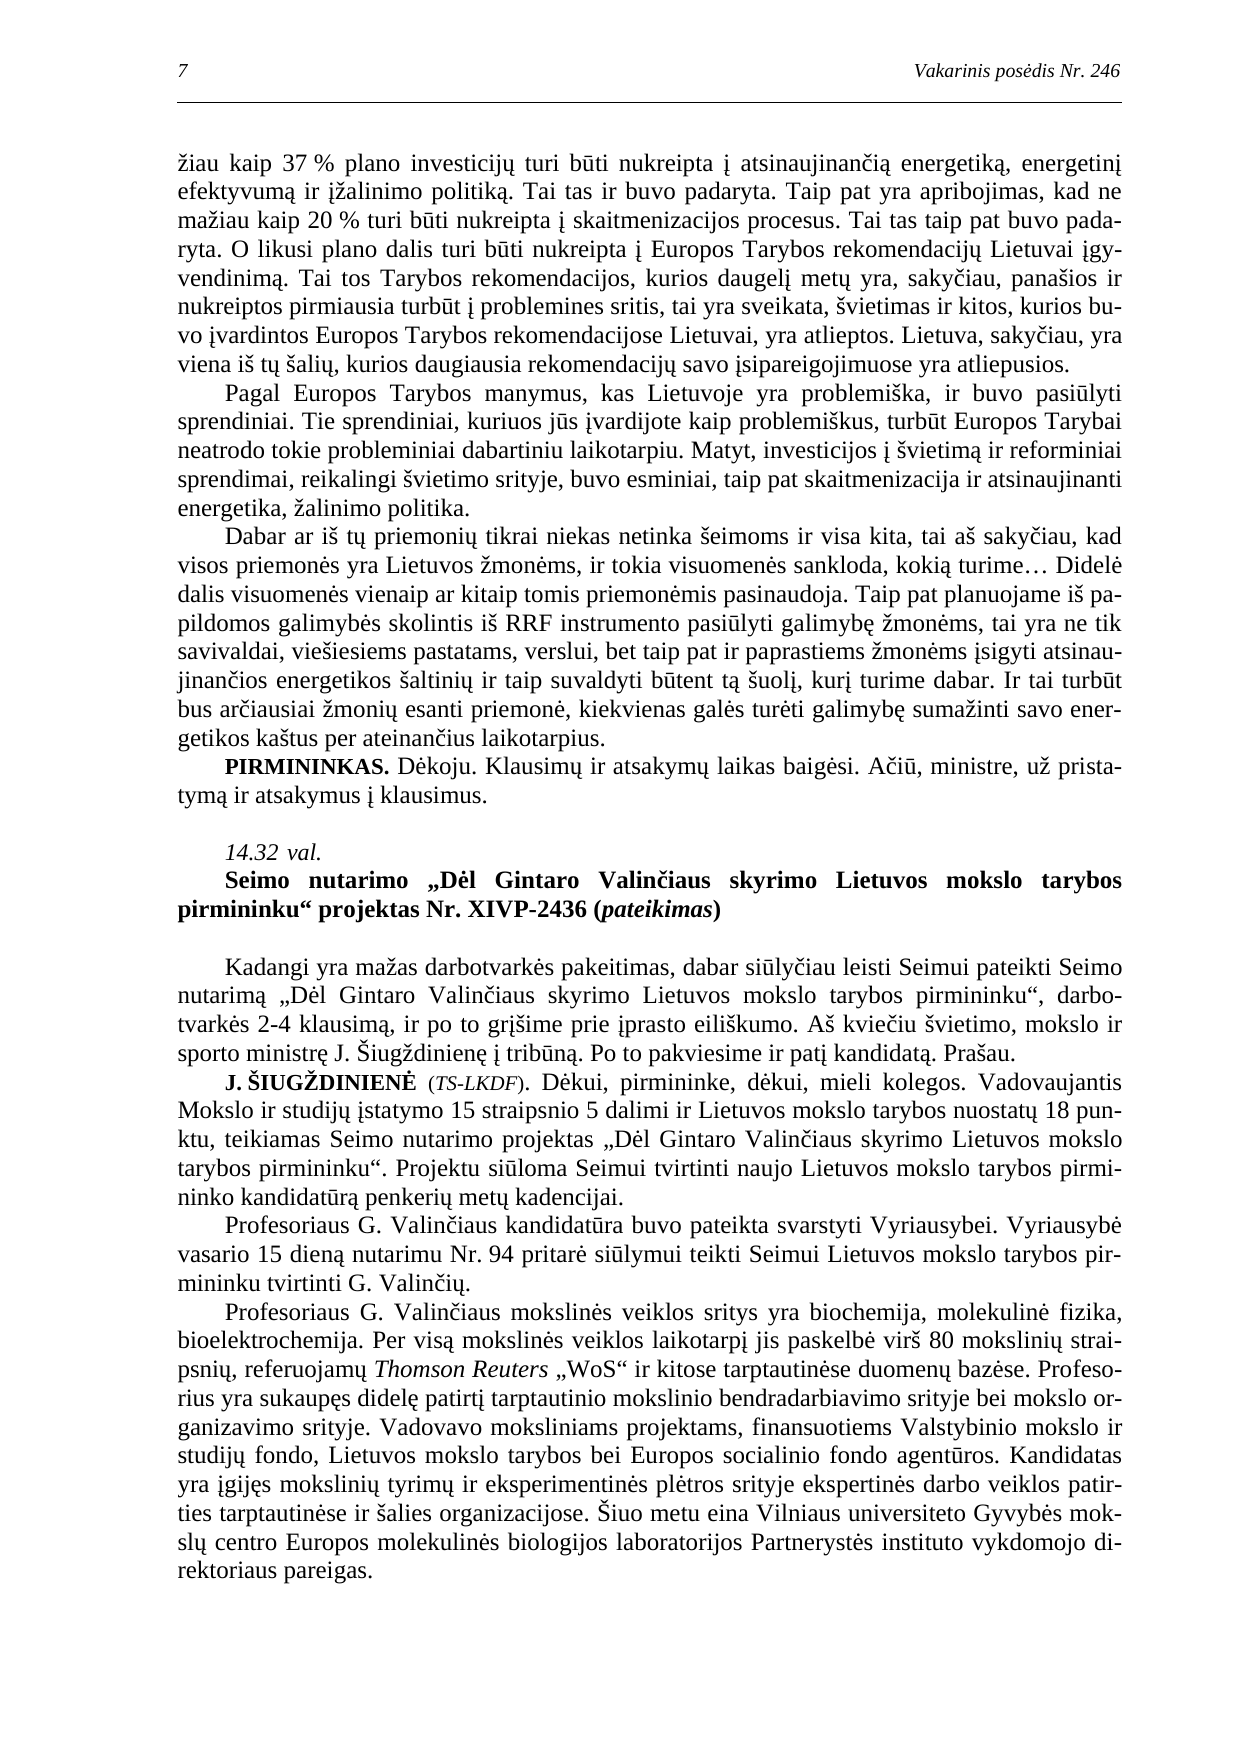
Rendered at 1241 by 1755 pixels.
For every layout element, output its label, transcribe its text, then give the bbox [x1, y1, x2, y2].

text Pro­fe­so­riaus G. Va­lin­čiaus kan­di­da­tū­ra bu­vo pa­teik­ta svars­ty­ti Vy­riau­sy­bei. Vy­riau­sy­bė va­sa­rio 15 die­ną nu­ta­ri­mu Nr. 94 pri­ta­rė siū­ly­mui teik­ti Sei­mui Lie­tu­vos moks­lo ta­ry­bos pir­mi­nin­ku tvir­tin­ti G. Va­lin­čių. [177, 1210, 1122, 1297]
text J. ŠIUGŽDINIENĖ (TS-LKDF). Dė­kui, pir­mi­nin­ke, dė­kui, mie­li ko­le­gos. Va­do­vau­jan­tis Moks­lo ir stu­di­jų įsta­ty­mo 15 straips­nio 5 da­li­mi ir Lie­tu­vos moks­lo ta­ry­bos nuo­sta­tų 18 pun­k­tu, tei­kia­mas Sei­mo nu­ta­ri­mo pro­jek­tas „Dėl Gin­ta­ro Va­lin­čiaus sky­ri­mo Lie­tu­vos moks­lo ta­ry­bos pir­mi­nin­ku“. Pro­jek­tu siū­lo­ma Sei­mui tvir­tin­ti nau­jo Lie­tu­vos moks­lo ta­ry­bos pir­mi­nin­ko kan­di­da­tū­rą pen­ke­rių me­tų ka­den­ci­jai. [177, 1067, 1122, 1210]
text PIRMININKAS. Dė­ko­ju. Klau­si­mų ir at­sa­ky­mų lai­kas bai­gė­si. Ačiū, mi­nist­re, už pri­sta­ty­mą ir at­sa­ky­mus į klau­si­mus. [177, 751, 1122, 809]
text Da­bar ar iš tų prie­mo­nių tik­rai nie­kas ne­tin­ka šei­moms ir vi­sa ki­ta, tai aš sa­ky­čiau, kad vi­sos prie­mo­nės yra Lie­tu­vos žmo­nėms, ir to­kia vi­suo­me­nės san­klo­da, ko­kią tu­ri­me… Di­de­lė da­lis vi­suo­me­nės vie­naip ar ki­taip to­mis prie­mo­nė­mis pa­si­nau­do­ja. Taip pat pla­nuo­ja­me iš pa­pil­do­mos ga­li­my­bės sko­lin­tis iš RRF in­stru­men­to pa­siū­ly­ti ga­li­my­bę žmo­nėms, tai yra ne tik sa­vi­val­dai, vie­šie­siems pa­sta­tams, ver­slui, bet taip pat ir pa­pras­tiems žmo­nėms įsi­gy­ti at­si­nau­ji­nan­čios ener­ge­ti­kos šal­ti­nių ir taip su­val­dy­ti bū­tent tą šuo­lį, ku­rį tu­ri­me da­bar. Ir tai tur­būt bus ar­čiau­siai žmo­nių esan­ti prie­mo­nė, kiek­vie­nas ga­lės tu­rė­ti ga­li­my­bę su­ma­žin­ti sa­vo ener­ge­ti­kos kaš­tus per at­ei­nan­čius lai­ko­tar­pius. [177, 521, 1122, 751]
text Pa­gal Eu­ro­pos Ta­ry­bos ma­ny­mus, kas Lie­tu­vo­je yra pro­ble­miš­ka, ir bu­vo pa­siū­ly­ti spren­di­niai. Tie spren­di­niai, ku­riuos jūs įvar­di­jo­te kaip pro­ble­miš­kus, tur­būt Eu­ro­pos Ta­ry­bai ne­at­ro­do to­kie pro­ble­mi­niai da­bar­ti­niu lai­ko­tar­piu. Ma­tyt, in­ves­ti­ci­jos į švie­ti­mą ir re­for­mi­niai spren­di­mai, rei­ka­lin­gi švie­ti­mo sri­ty­je, bu­vo es­mi­niai, taip pat skait­me­ni­za­ci­ja ir at­si­nau­ji­nan­ti ener­ge­ti­ka, ža­li­ni­mo po­li­ti­ka. [177, 378, 1122, 521]
text 14.32 val. [224, 838, 1122, 865]
text Pro­fe­so­riaus G. Va­lin­čiaus moks­li­nės veik­los sri­tys yra bio­che­mi­ja, mo­le­ku­li­nė fi­zi­ka, bio­e­lek­tro­che­mi­ja. Per vi­są moks­li­nės veik­los lai­ko­tar­pį jis pa­skel­bė virš 80 moks­li­nių strai­ps­nių, re­fe­ruo­ja­mų Thom­son Reu­ters „WoS“ ir ki­to­se tarp­tau­ti­nė­se duo­me­nų ba­zė­se. Pro­fe­so­rius yra su­kau­pęs di­de­lę pa­tir­tį tarp­tau­ti­nio moks­li­nio ben­dra­dar­bia­vi­mo sri­ty­je bei moks­lo or­ga­ni­za­vi­mo sri­ty­je. Va­do­va­vo moks­li­niams pro­jek­tams, fi­nan­suo­tiems Vals­ty­bi­nio moks­lo ir stu­di­jų fon­do, Lie­tu­vos moks­lo ta­ry­bos bei Eu­ro­pos so­cia­li­nio fon­do agen­tū­ros. Kan­di­da­tas yra įgi­jęs moks­li­nių ty­ri­mų ir eks­pe­ri­men­ti­nės plėt­ros sri­ty­je eks­per­ti­nės dar­bo veik­los pa­tir­ties tarp­tau­ti­nė­se ir ša­lies or­ga­ni­za­ci­jo­se. Šiuo me­tu ei­na Vil­niaus uni­ver­si­te­to Gy­vy­bės mok­slų cen­tro Eu­ro­pos mo­le­ku­li­nės bio­lo­gi­jos la­bo­ra­to­ri­jos Part­ne­rys­tės ins­ti­tu­to vyk­do­mo­jo di­rek­to­riaus pa­rei­gas. [177, 1297, 1122, 1584]
text žiau kaip 37 % pla­no in­ves­ti­ci­jų tu­ri bū­ti nu­kreip­ta į at­si­nau­ji­nan­čią ener­ge­ti­ką, ener­ge­ti­nį efek­ty­vu­mą ir įža­li­ni­mo po­li­ti­ką. Tai tas ir bu­vo pa­da­ry­ta. Taip pat yra ap­ri­bo­ji­mas, kad ne ma­žiau kaip 20 % tu­ri bū­ti nu­kreip­ta į skait­me­ni­za­ci­jos pro­ce­sus. Tai tas taip pat bu­vo pa­da­ry­ta. O li­ku­si pla­no da­lis tu­ri bū­ti nu­kreip­ta į Eu­ro­pos Ta­ry­bos re­ko­men­da­ci­jų Lie­tu­vai įgy­ven­di­ni­mą. Tai tos Ta­ry­bos re­ko­men­da­ci­jos, ku­rios dau­ge­lį me­tų yra, sa­ky­čiau, pa­na­šios ir nu­kreip­tos pir­miau­sia tur­būt į pro­ble­mi­nes sri­tis, tai yra svei­ka­ta, švie­ti­mas ir ki­tos, ku­rios bu­vo įvar­din­tos Eu­ro­pos Ta­ry­bos re­ko­men­da­ci­jo­se Lie­tu­vai, yra at­liep­tos. Lie­tu­va, sa­ky­čiau, yra vie­na iš tų ša­lių, ku­rios dau­giau­sia re­ko­men­da­ci­jų sa­vo įsi­pa­rei­go­ji­muo­se yra at­lie­pu­sios. [177, 148, 1122, 378]
text Ka­dan­gi yra ma­žas dar­bo­tvarkės pa­kei­ti­mas, da­bar siū­ly­čiau leis­ti Sei­mui pa­teik­ti Sei­mo nu­ta­ri­mą „Dėl Gin­ta­ro Va­lin­čiaus sky­ri­mo Lie­tu­vos moks­lo ta­ry­bos pir­mi­nin­ku“, dar­bo­tvarkės 2-4 klau­si­mą, ir po to grį­ši­me prie įpras­to ei­liš­ku­mo. Aš kvie­čiu švie­ti­mo, moks­lo ir spor­to mi­nist­rę J. Šiugž­di­nie­nę į tri­bū­ną. Po to pa­kvie­si­me ir pa­tį kan­di­da­tą. Pra­šau. [177, 952, 1122, 1067]
text Sei­mo nu­ta­ri­mo „Dėl Gin­ta­ro Va­lin­čiaus sky­ri­mo Lie­tu­vos moks­lo ta­ry­bos pirminin­ku“ pro­jek­tas Nr. XIVP-2436 (pa­tei­ki­mas) [177, 865, 1122, 923]
